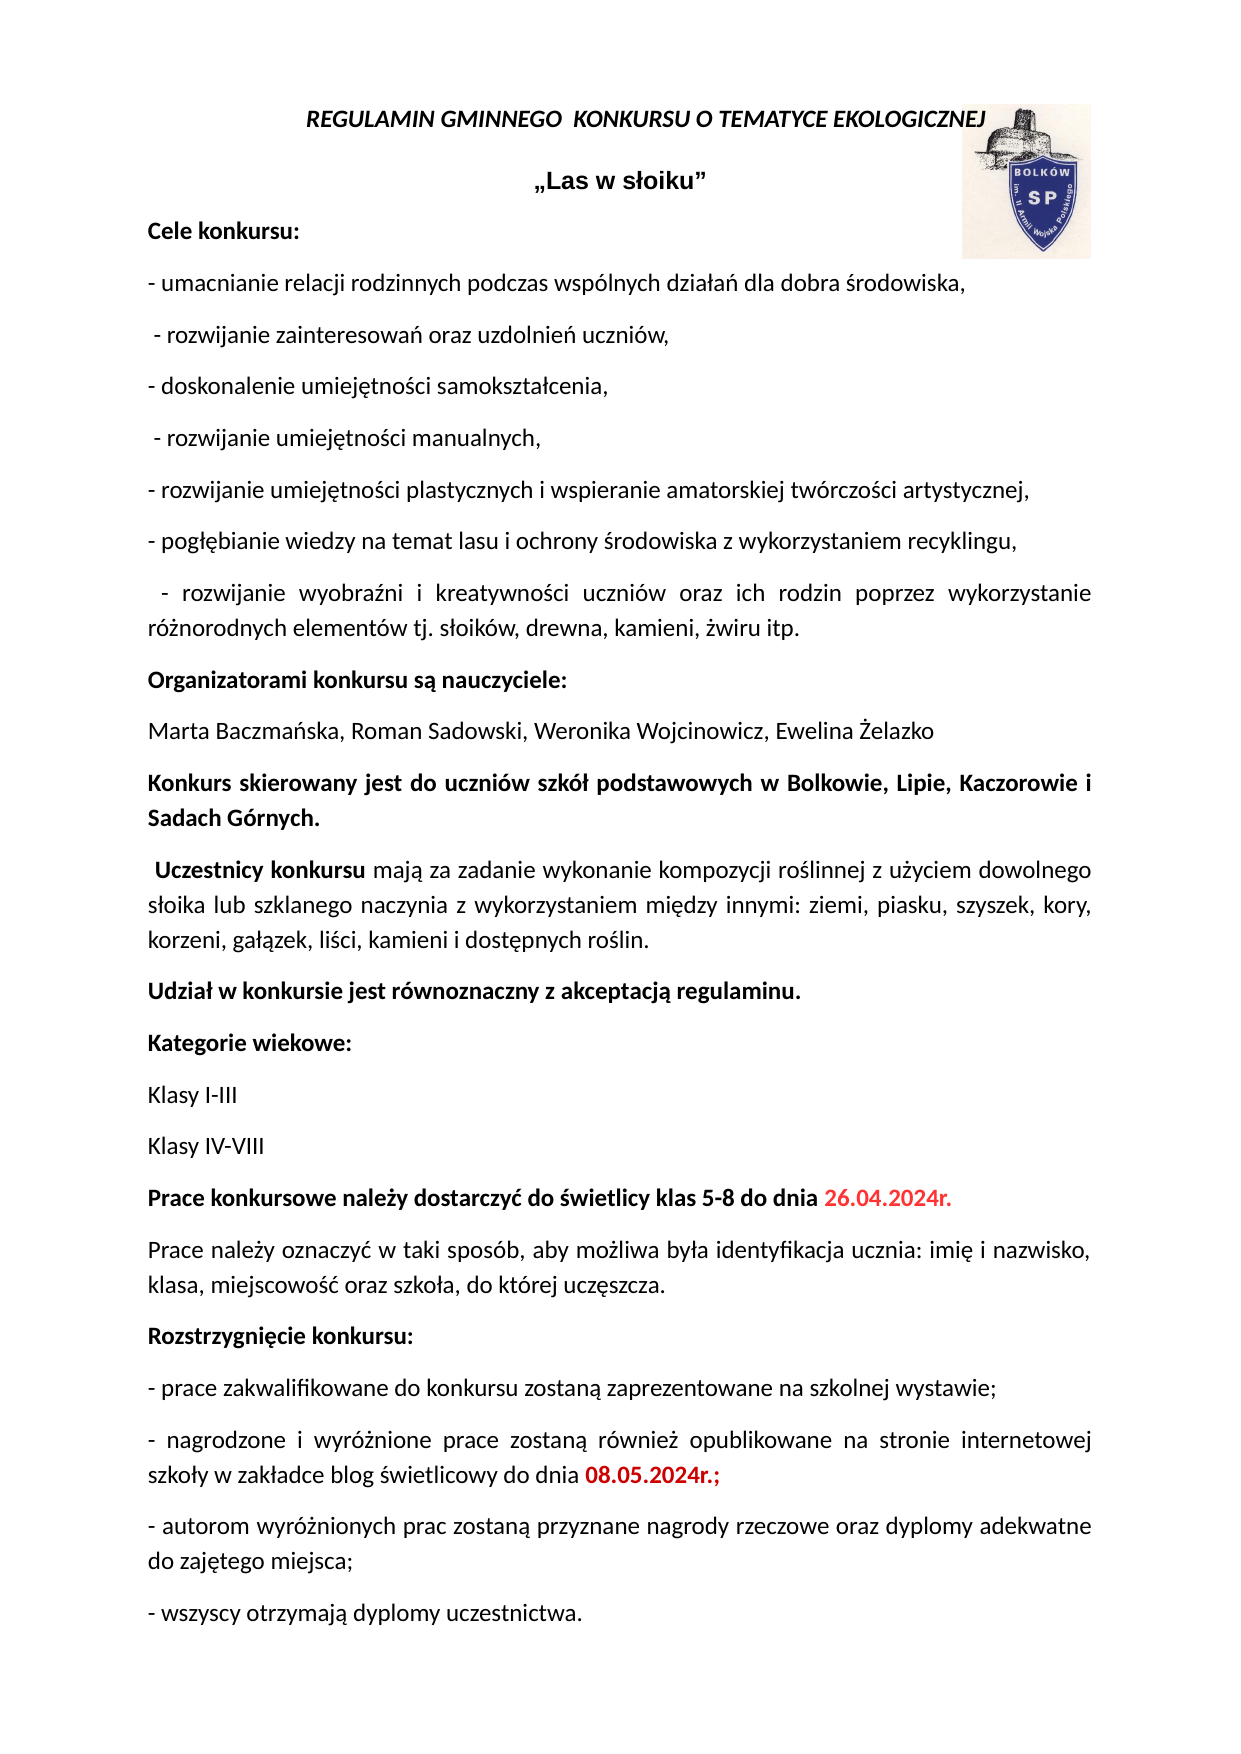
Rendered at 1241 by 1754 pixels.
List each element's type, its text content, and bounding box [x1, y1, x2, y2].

text - nagrodzone i wyróżnione prace zostaną również opublikowane na stronie internetowej szkoły w zakładce blog świetlicowy do dnia 08.05.2024r.; [148, 1424, 1093, 1489]
text Organizatorami konkursu są nauczyciele: [148, 664, 1093, 694]
picture [962, 104, 1091, 259]
text - rozwijanie wyobraźni i kreatywności uczniów oraz ich rodzin poprzez wykorzystanie różnorodnych elementów tj. słoików, drewna, kamieni, żwiru itp. [148, 577, 1093, 643]
text Udział w konkursie jest równoznaczny z akceptacją regulaminu. [148, 976, 1093, 1006]
text - umacnianie relacji rodzinnych podczas wspólnych działań dla dobra środowiska, [148, 267, 1093, 298]
text - wszyscy otrzymają dyplomy uczestnictwa. [148, 1597, 1093, 1628]
text - pogłębianie wiedzy na temat lasu i ochrony środowiska z wykorzystaniem recyklingu, [148, 526, 1093, 556]
text Rozstrzygnięcie konkursu: [148, 1321, 1093, 1351]
text „Las w słoiku” [148, 166, 962, 194]
text - doskonalenie umiejętności samokształcenia, [148, 371, 1093, 401]
text Klasy I-III [148, 1079, 1093, 1109]
text Konkurs skierowany jest do uczniów szkół podstawowych w Bolkowie, Lipie, Kaczorowie i Sadach Górnych. [148, 767, 1093, 833]
text - rozwijanie umiejętności manualnych, [148, 422, 1093, 453]
text REGULAMIN GMINNEGO KONKURSU O TEMATYCE EKOLOGICZNEJ [148, 103, 1093, 134]
text - prace zakwalifikowane do konkursu zostaną zaprezentowane na szkolnej wystawie; [148, 1372, 1093, 1403]
text Klasy IV-VIII [148, 1131, 1093, 1161]
text Prace konkursowe należy dostarczyć do świetlicy klas 5-8 do dnia 26.04.2024r. [148, 1182, 1093, 1213]
text - rozwijanie zainteresowań oraz uzdolnień uczniów, [148, 319, 1093, 349]
text Prace należy oznaczyć w taki sposób, aby możliwa była identyfikacja ucznia: imię i nazwisko, klasa, miejscowość oraz szkoła, do której uczęszcza. [148, 1234, 1093, 1299]
text Uczestnicy konkursu mają za zadanie wykonanie kompozycji roślinnej z użyciem dowolnego słoika lub szklanego naczynia z wykorzystaniem między innymi: ziemi, piasku, szyszek, kory, korzeni, gałązek, liści, kamieni i dostępnych roślin. [148, 854, 1093, 954]
text Cele konkursu: [148, 216, 962, 246]
text - rozwijanie umiejętności plastycznych i wspieranie amatorskiej twórczości artystycznej, [148, 474, 1093, 504]
text Marta Baczmańska, Roman Sadowski, Weronika Wojcinowicz, Ewelina Żelazko [148, 716, 1093, 746]
text Kategorie wiekowe: [148, 1027, 1093, 1058]
text - autorom wyróżnionych prac zostaną przyznane nagrody rzeczowe oraz dyplomy adekwatne do zajętego miejsca; [148, 1511, 1093, 1576]
